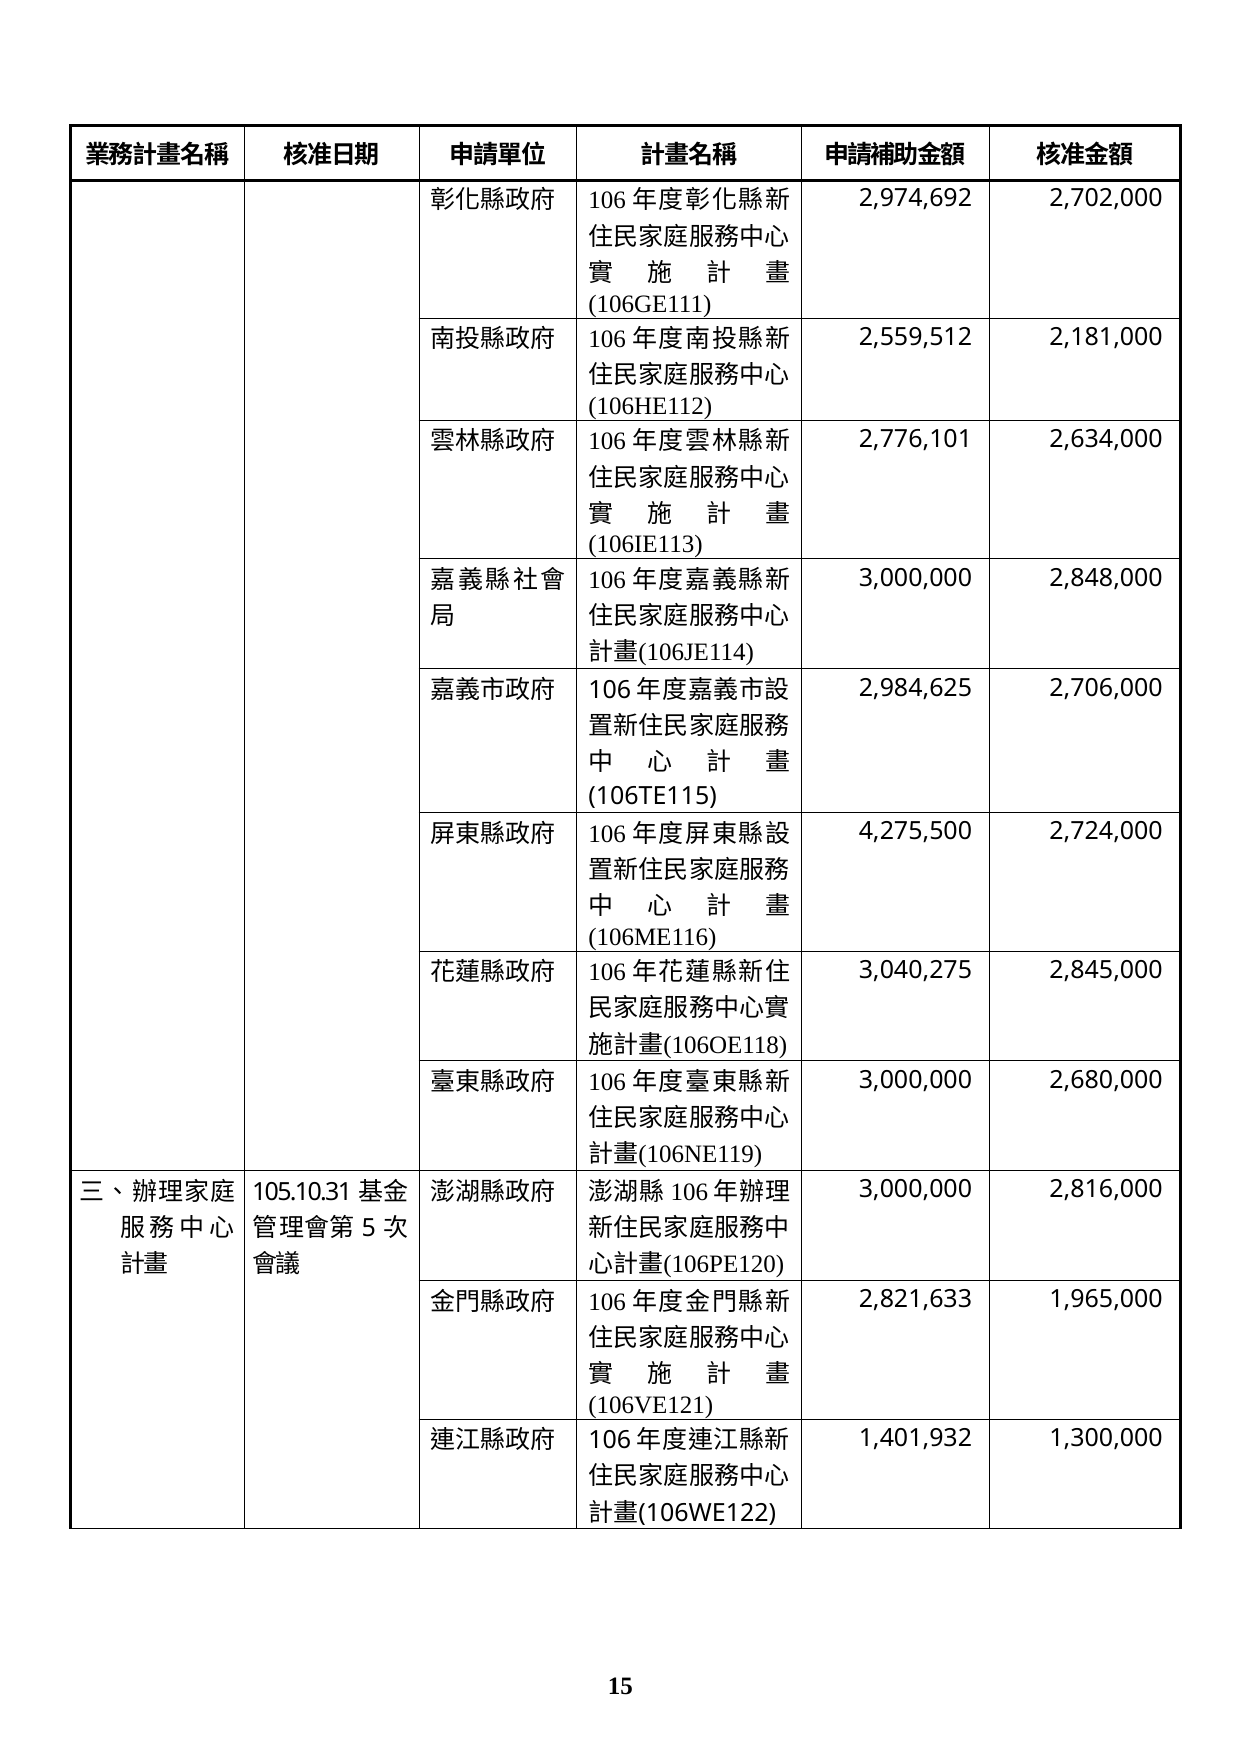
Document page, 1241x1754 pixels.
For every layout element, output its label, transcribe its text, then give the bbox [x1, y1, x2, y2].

table_cell 2,776,101 [802, 421, 989, 558]
table_cell 2,680,000 [990, 1061, 1179, 1170]
table_cell 3,000,000 [802, 1171, 989, 1280]
table_cell 1,965,000 [990, 1281, 1179, 1418]
table_cell 2,816,000 [990, 1171, 1179, 1280]
table_cell 106年度南投縣新住民家庭服務中心(106HE112) [577, 319, 801, 420]
table_cell 臺東縣政府 [420, 1061, 576, 1170]
table_cell 105.10.31基金管理會第5次會議 [245, 1171, 419, 1528]
table_cell 嘉義縣社會局 [420, 559, 576, 668]
table_cell 2,724,000 [990, 813, 1179, 951]
table_cell 1,300,000 [990, 1420, 1179, 1528]
table_cell 2,984,625 [802, 669, 989, 812]
table_cell 106年度彰化縣新住民家庭服務中心實施計畫(106GE111) [577, 182, 801, 317]
table_header 申請補助金額 [802, 127, 989, 179]
table_cell 106年度屏東縣設置新住民家庭服務中心計畫(106ME116) [577, 813, 801, 951]
table_cell 三、辦理家庭服務中心計畫 [72, 1171, 244, 1528]
table_cell 雲林縣政府 [420, 421, 576, 558]
table_cell 花蓮縣政府 [420, 952, 576, 1060]
table_header 計畫名稱 [577, 127, 801, 179]
table_cell [72, 182, 244, 1170]
table_cell 2,821,633 [802, 1281, 989, 1418]
table_cell 106年度臺東縣新住民家庭服務中心計畫(106NE119) [577, 1061, 801, 1170]
table_cell 3,040,275 [802, 952, 989, 1060]
table_cell 彰化縣政府 [420, 182, 576, 317]
table_header 核准金額 [990, 127, 1179, 179]
table_cell 2,848,000 [990, 559, 1179, 668]
table_cell 連江縣政府 [420, 1420, 576, 1528]
table_cell 106年度嘉義市設置新住民家庭服務中心計畫(106TE115) [577, 669, 801, 812]
table_cell 澎湖縣106年辦理新住民家庭服務中心計畫(106PE120) [577, 1171, 801, 1280]
table_cell 2,845,000 [990, 952, 1179, 1060]
table_cell 106年度嘉義縣新住民家庭服務中心計畫(106JE114) [577, 559, 801, 668]
table_cell 嘉義市政府 [420, 669, 576, 812]
table_header 申請單位 [420, 127, 576, 179]
table_cell 金門縣政府 [420, 1281, 576, 1418]
table_cell 106年度金門縣新住民家庭服務中心實施計畫(106VE121) [577, 1281, 801, 1418]
table_cell 2,634,000 [990, 421, 1179, 558]
table_cell 2,559,512 [802, 319, 989, 420]
table_cell 澎湖縣政府 [420, 1171, 576, 1280]
table_cell 4,275,500 [802, 813, 989, 951]
table_cell 2,974,692 [802, 182, 989, 317]
table_cell 1,401,932 [802, 1420, 989, 1528]
table_cell 南投縣政府 [420, 319, 576, 420]
table_cell 2,702,000 [990, 182, 1179, 317]
table_cell 屏東縣政府 [420, 813, 576, 951]
table_cell 3,000,000 [802, 1061, 989, 1170]
table_cell 3,000,000 [802, 559, 989, 668]
table_cell 106年度雲林縣新住民家庭服務中心實施計畫(106IE113) [577, 421, 801, 558]
table_cell 2,181,000 [990, 319, 1179, 420]
table_header 核准日期 [245, 127, 419, 179]
table_cell 2,706,000 [990, 669, 1179, 812]
table_cell 106年花蓮縣新住民家庭服務中心實施計畫(106OE118) [577, 952, 801, 1060]
table_cell 106年度連江縣新住民家庭服務中心計畫(106WE122) [577, 1420, 801, 1528]
table_header 業務計畫名稱 [72, 127, 244, 179]
table_cell [245, 182, 419, 1170]
